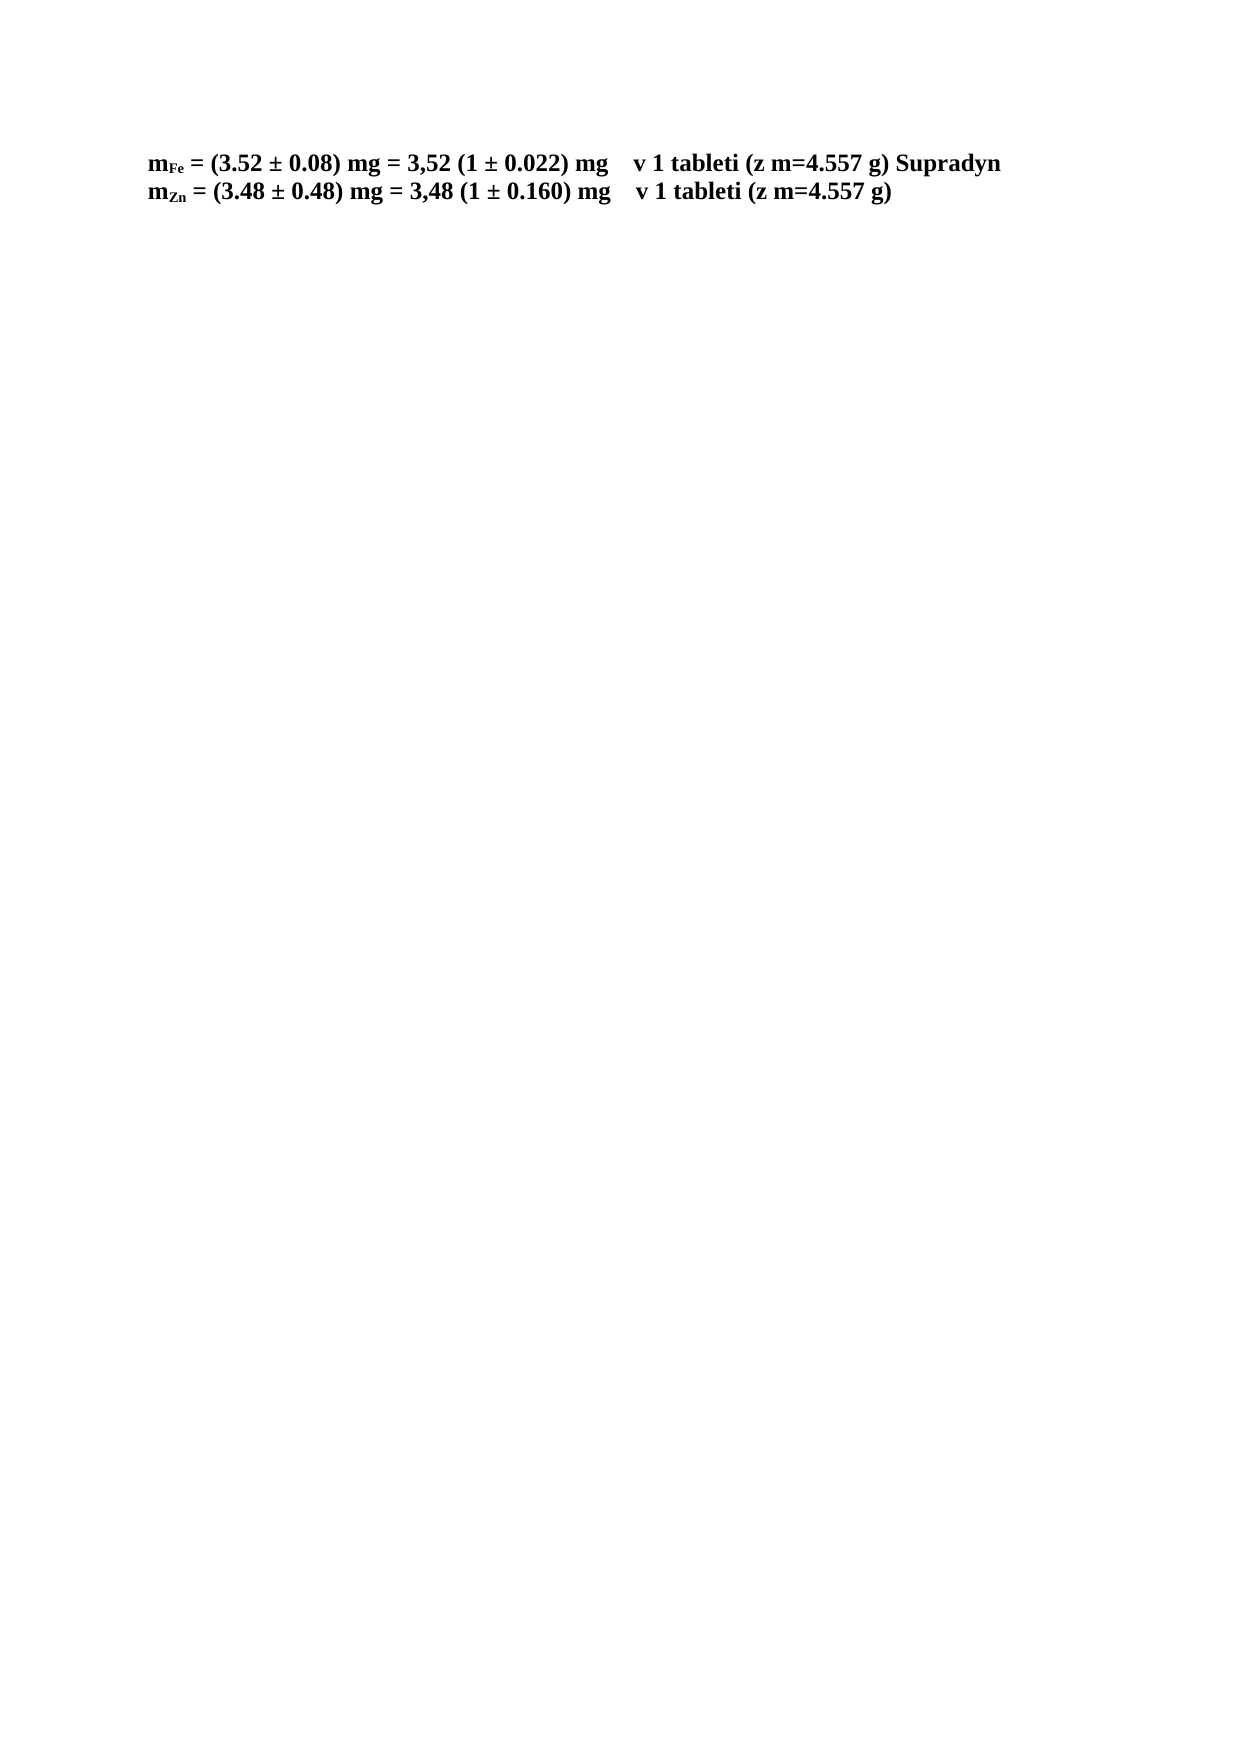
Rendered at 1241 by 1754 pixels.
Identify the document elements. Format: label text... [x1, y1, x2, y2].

text mFe = (3.52 ± 0.08) mg = 3,52 (1 ± 0.022) mg v 1 tableti (z m=4.557 g) Supradyn [148, 148, 1093, 176]
text mZn = (3.48 ± 0.48) mg = 3,48 (1 ± 0.160) mg v 1 tableti (z m=4.557 g) [148, 176, 1093, 205]
